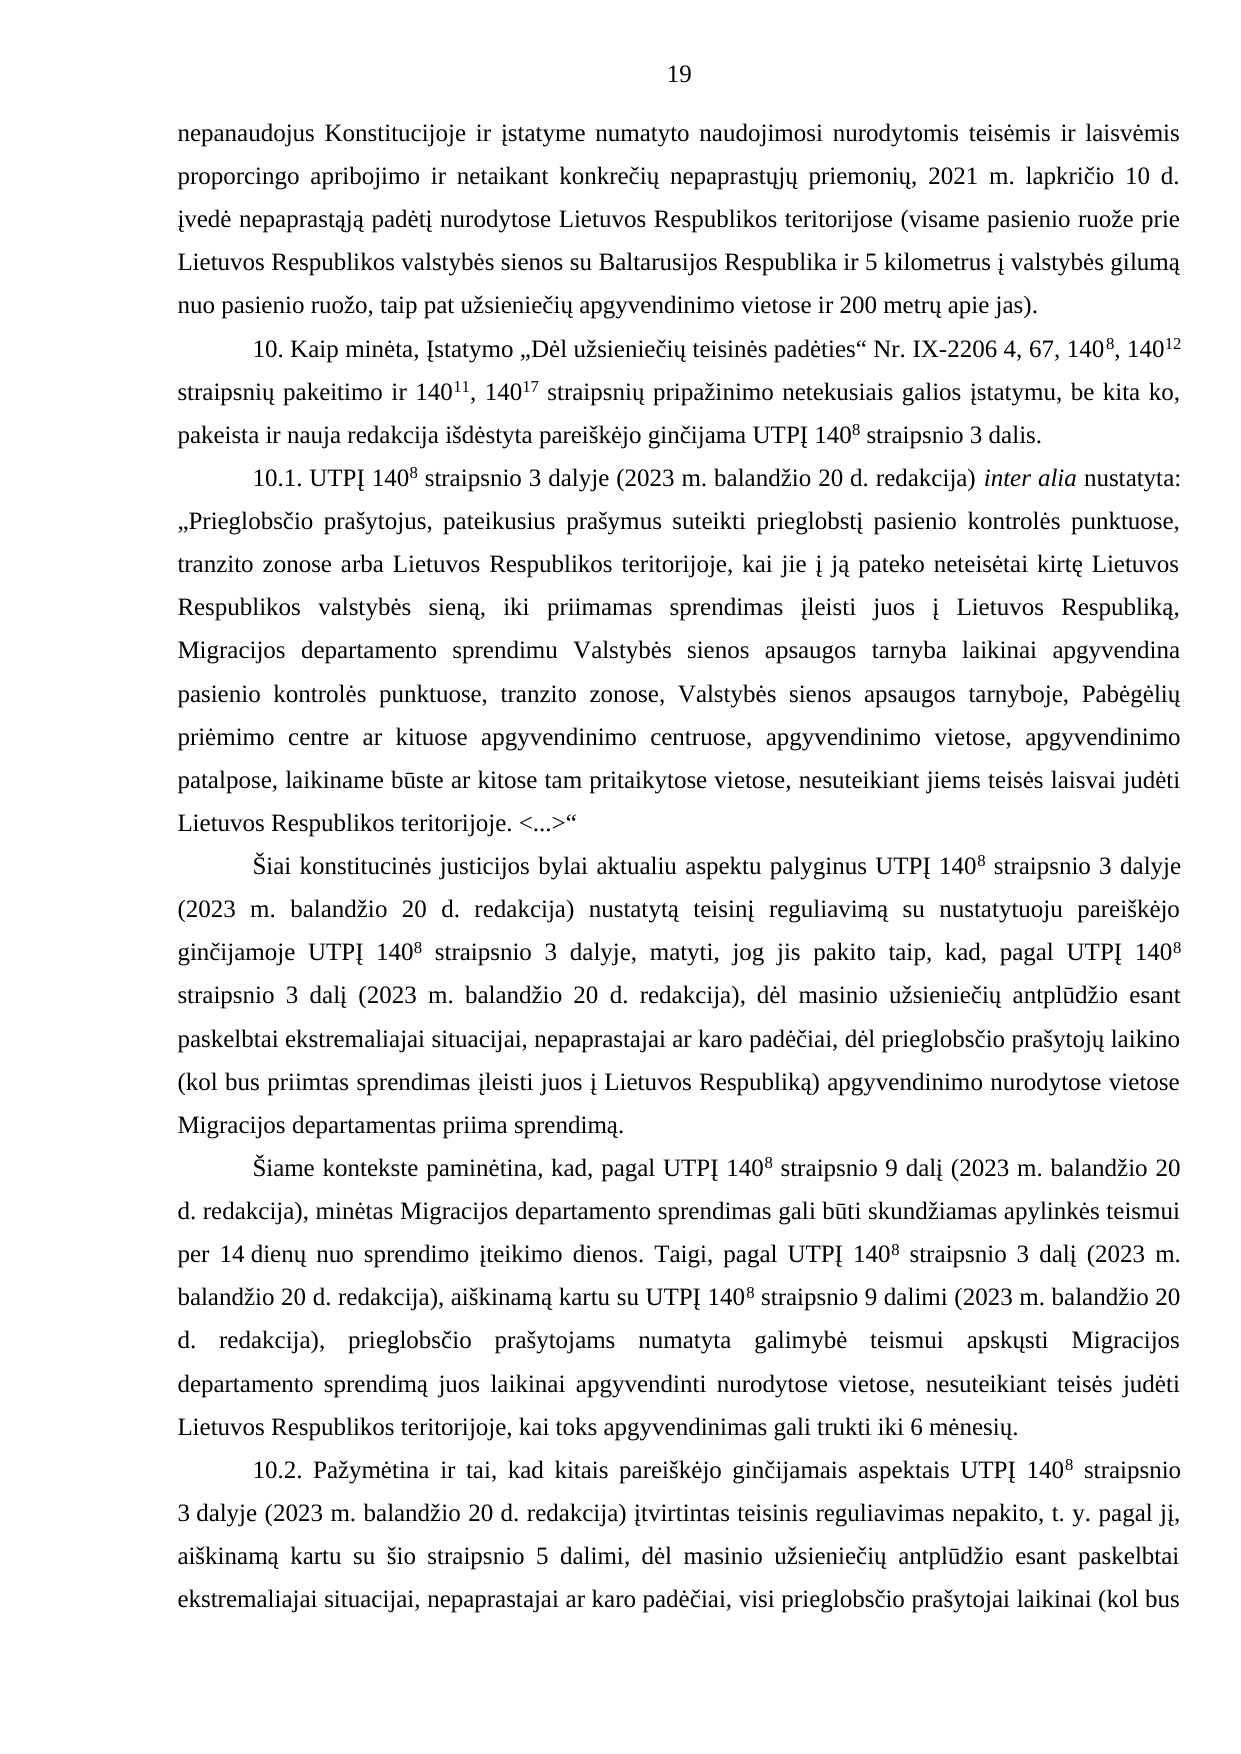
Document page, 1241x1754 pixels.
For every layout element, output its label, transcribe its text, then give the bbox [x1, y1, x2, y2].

text Šiai konstitucinės justicijos bylai aktualiu aspektu palyginus UTPĮ 1408 straipsnio 3 dalyje (2023 m. balandžio 20 d. redakcija) nustatytą teisinį reguliavimą su nustatytuoju pareiškėjo ginčijamoje UTPĮ 1408 straipsnio 3 dalyje, matyti, jog jis pakito taip, kad, pagal UTPĮ 1408 straipsnio 3 dalį (2023 m. balandžio 20 d. redakcija), dėl masinio užsieniečių antplūdžio esant paskelbtai ekstremaliajai situacijai, nepaprastajai ar karo padėčiai, dėl prieglobsčio prašytojų laikino (kol bus priimtas sprendimas įleisti juos į Lietuvos Respubliką) apgyvendinimo nurodytose vietose Migracijos departamentas priima sprendimą. [177, 851, 1181, 1139]
text Šiame kontekste paminėtina, kad, pagal UTPĮ 1408 straipsnio 9 dalį (2023 m. balandžio 20 d. redakcija), minėtas Migracijos departamento sprendimas gali būti skundžiamas apylinkės teismui per 14 dienų nuo sprendimo įteikimo dienos. Taigi, pagal UTPĮ 1408 straipsnio 3 dalį (2023 m. balandžio 20 d. redakcija), aiškinamą kartu su UTPĮ 1408 straipsnio 9 dalimi (2023 m. balandžio 20 d. redakcija), prieglobsčio prašytojams numatyta galimybė teismui apskųsti Migracijos departamento sprendimą juos laikinai apgyvendinti nurodytose vietose, nesuteikiant teisės judėti Lietuvos Respublikos teritorijoje, kai toks apgyvendinimas gali trukti iki 6 mėnesių. [177, 1153, 1181, 1441]
text 10.1. UTPĮ 1408 straipsnio 3 dalyje (2023 m. balandžio 20 d. redakcija) inter alia nustatyta: „Prieglobsčio prašytojus, pateikusius prašymus suteikti prieglobstį pasienio kontrolės punktuose, tranzito zonose arba Lietuvos Respublikos teritorijoje, kai jie į ją pateko neteisėtai kirtę Lietuvos Respublikos valstybės sieną, iki priimamas sprendimas įleisti juos į Lietuvos Respubliką, Migracijos departamento sprendimu Valstybės sienos apsaugos tarnyba laikinai apgyvendina pasienio kontrolės punktuose, tranzito zonose, Valstybės sienos apsaugos tarnyboje, Pabėgėlių priėmimo centre ar kituose apgyvendinimo centruose, apgyvendinimo vietose, apgyvendinimo patalpose, laikiname būste ar kitose tam pritaikytose vietose, nesuteikiant jiems teisės laisvai judėti Lietuvos Respublikos teritorijoje. <...>“ [177, 463, 1181, 837]
text 10.2. Pažymėtina ir tai, kad kitais pareiškėjo ginčijamais aspektais UTPĮ 1408 straipsnio 3 dalyje (2023 m. balandžio 20 d. redakcija) įtvirtintas teisinis reguliavimas nepakito, t. y. pagal jį, aiškinamą kartu su šio straipsnio 5 dalimi, dėl masinio užsieniečių antplūdžio esant paskelbtai ekstremaliajai situacijai, nepaprastajai ar karo padėčiai, visi prieglobsčio prašytojai laikinai (kol bus [177, 1455, 1181, 1613]
text 10. Kaip minėta, Įstatymo „Dėl užsieniečių teisinės padėties“ Nr. IX-2206 4, 67, 1408, 14012 straipsnių pakeitimo ir 14011, 14017 straipsnių pripažinimo netekusiais galios įstatymu, be kita ko, pakeista ir nauja redakcija išdėstyta pareiškėjo ginčijama UTPĮ 1408 straipsnio 3 dalis. [177, 334, 1181, 449]
text nepanaudojus Konstitucijoje ir įstatyme numatyto naudojimosi nurodytomis teisėmis ir laisvėmis proporcingo apribojimo ir netaikant konkrečių nepaprastųjų priemonių, 2021 m. lapkričio 10 d. įvedė nepaprastąją padėtį nurodytose Lietuvos Respublikos teritorijose (visame pasienio ruože prie Lietuvos Respublikos valstybės sienos su Baltarusijos Respublika ir 5 kilometrus į valstybės gilumą nuo pasienio ruožo, taip pat užsieniečių apgyvendinimo vietose ir 200 metrų apie jas). [177, 118, 1181, 319]
